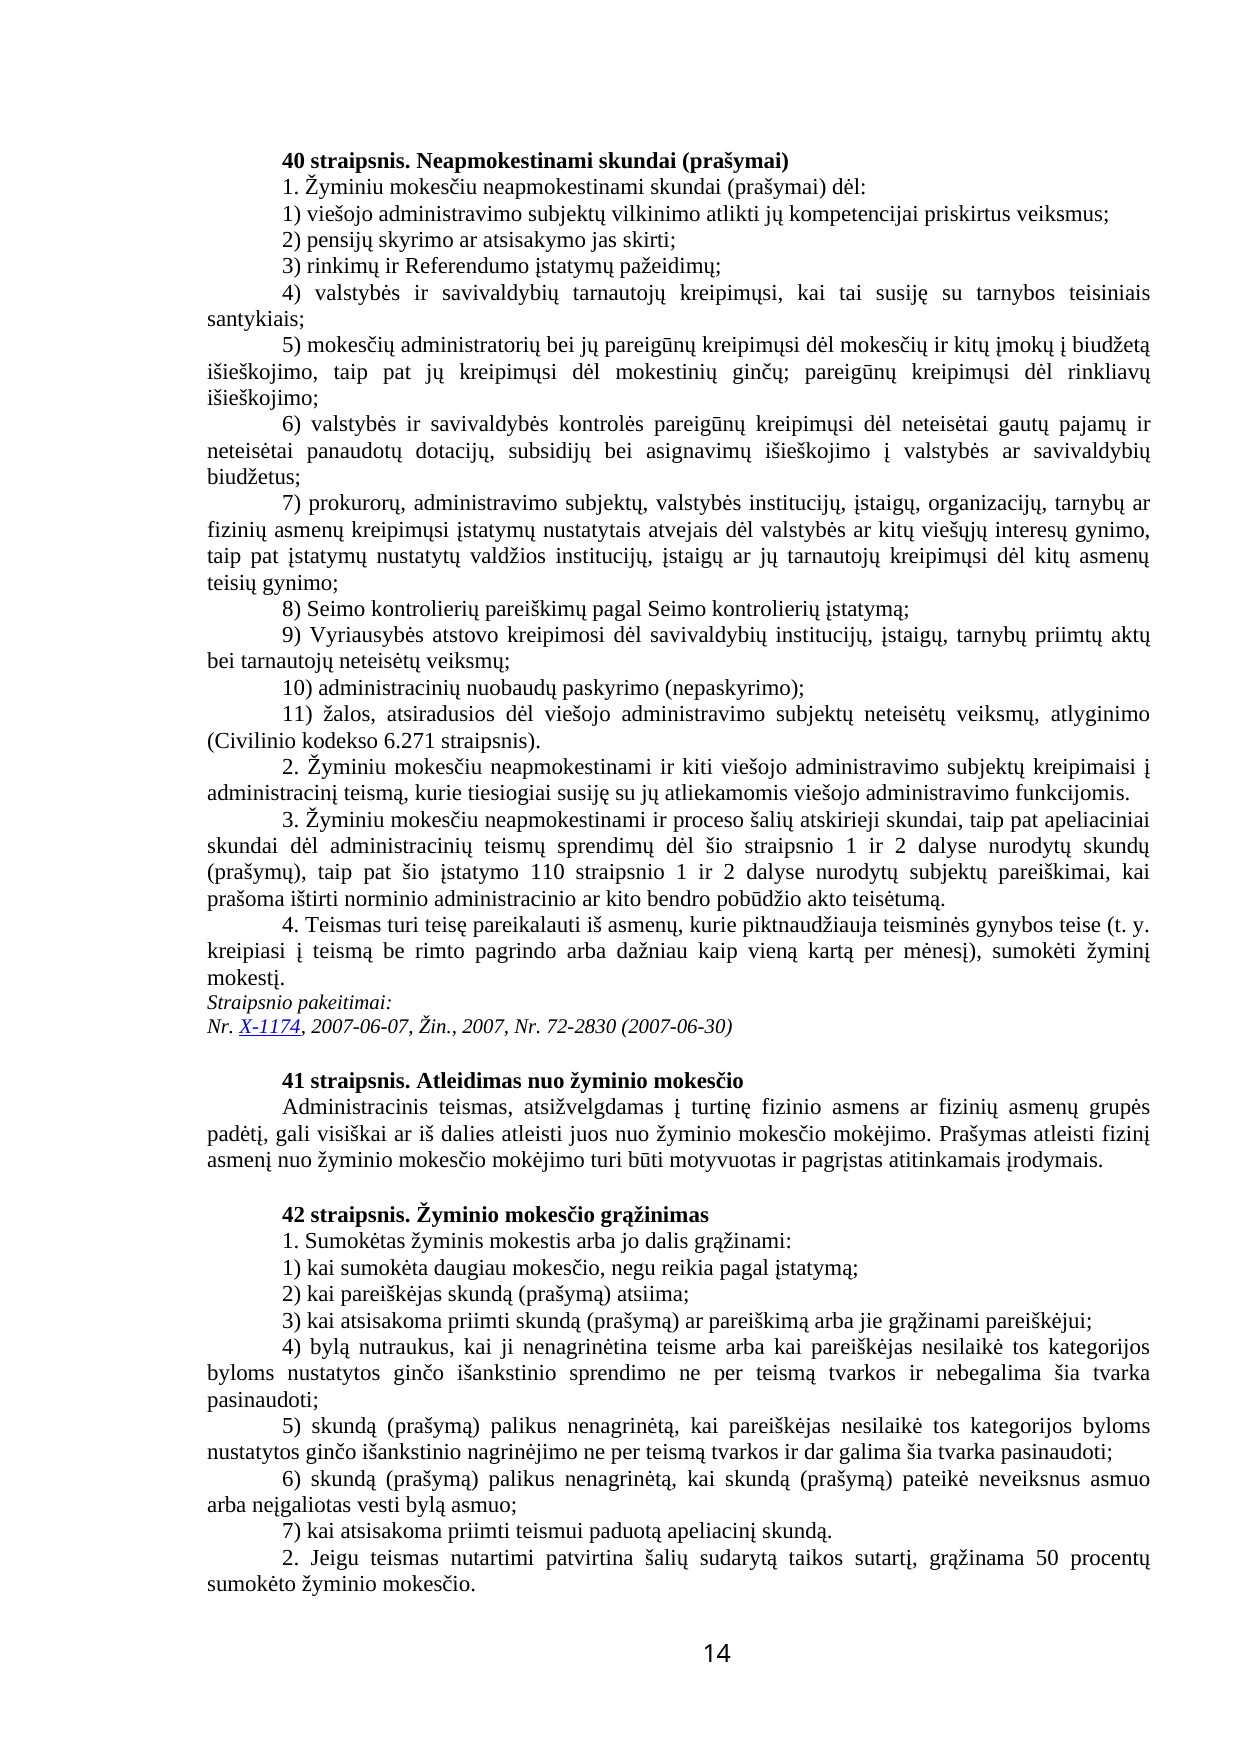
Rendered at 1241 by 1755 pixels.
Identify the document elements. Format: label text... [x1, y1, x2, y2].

text 4) bylą nutraukus, kai ji nenagrinėtina teisme arba kai pareiškėjas nesilaikė tos kategorijos byloms nustatytos ginčo išankstinio sprendimo ne per teismą tvarkos ir nebegalima šia tvarka pasinaudoti; [207, 1333, 1152, 1412]
text 5) skundą (prašymą) palikus nenagrinėtą, kai pareiškėjas nesilaikė tos kategorijos byloms nustatytos ginčo išankstinio nagrinėjimo ne per teismą tvarkos ir dar galima šia tvarka pasinaudoti; [207, 1412, 1152, 1465]
text 3) rinkimų ir Referendumo įstatymų pažeidimų; [207, 252, 1152, 279]
text 4. Teismas turi teisę pareikalauti iš asmenų, kurie piktnaudžiauja teisminės gynybos teise (t. y. kreipiasi į teismą be rimto pagrindo arba dažniau kaip vieną kartą per mėnesį), sumokėti žyminį mokestį. [207, 911, 1152, 990]
text 40 straipsnis. Neapmokestinami skundai (prašymai) [207, 147, 1152, 173]
text 1) viešojo administravimo subjektų vilkinimo atlikti jų kompetencijai priskirtus veiksmus; [207, 199, 1152, 226]
text Nr. X-1174, 2007-06-07, Žin., 2007, Nr. 72-2830 (2007-06-30) [207, 1014, 1152, 1038]
text 1) kai sumokėta daugiau mokesčio, negu reikia pagal įstatymą; [207, 1254, 1152, 1280]
text 7) kai atsisakoma priimti teismui paduotą apeliacinį skundą. [207, 1517, 1152, 1544]
text 2. Jeigu teismas nutartimi patvirtina šalių sudarytą taikos sutartį, grąžinama 50 procentų sumokėto žyminio mokesčio. [207, 1544, 1152, 1597]
text 9) Vyriausybės atstovo kreipimosi dėl savivaldybių institucijų, įstaigų, tarnybų priimtų aktų bei tarnautojų neteisėtų veiksmų; [207, 621, 1152, 674]
text 8) Seimo kontrolierių pareiškimų pagal Seimo kontrolierių įstatymą; [207, 595, 1152, 621]
text 1. Sumokėtas žyminis mokestis arba jo dalis grąžinami: [207, 1228, 1152, 1254]
text 2) pensijų skyrimo ar atsisakymo jas skirti; [207, 226, 1152, 252]
text 41 straipsnis. Atleidimas nuo žyminio mokesčio [207, 1067, 1152, 1093]
text 11) žalos, atsiradusios dėl viešojo administravimo subjektų neteisėtų veiksmų, atlyginimo (Civilinio kodekso 6.271 straipsnis). [207, 700, 1152, 753]
text Administracinis teismas, atsižvelgdamas į turtinę fizinio asmens ar fizinių asmenų grupės padėtį, gali visiškai ar iš dalies atleisti juos nuo žyminio mokesčio mokėjimo. Prašymas atleisti fizinį asmenį nuo žyminio mokesčio mokėjimo turi būti motyvuotas ir pagrįstas atitinkamais įrodymais. [207, 1093, 1152, 1172]
text 10) administracinių nuobaudų paskyrimo (nepaskyrimo); [207, 674, 1152, 700]
text 3) kai atsisakoma priimti skundą (prašymą) ar pareiškimą arba jie grąžinami pareiškėjui; [207, 1307, 1152, 1333]
text 2. Žyminiu mokesčiu neapmokestinami ir kiti viešojo administravimo subjektų kreipimaisi į administracinį teismą, kurie tiesiogiai susiję su jų atliekamomis viešojo administravimo funkcijomis. [207, 753, 1152, 806]
text 1. Žyminiu mokesčiu neapmokestinami skundai (prašymai) dėl: [207, 173, 1152, 199]
text 6) valstybės ir savivaldybės kontrolės pareigūnų kreipimųsi dėl neteisėtai gautų pajamų ir neteisėtai panaudotų dotacijų, subsidijų bei asignavimų išieškojimo į valstybės ar savivaldybių biudžetus; [207, 410, 1152, 489]
text 42 straipsnis. Žyminio mokesčio grąžinimas [207, 1201, 1152, 1228]
text 6) skundą (prašymą) palikus nenagrinėtą, kai skundą (prašymą) pateikė neveiksnus asmuo arba neįgaliotas vesti bylą asmuo; [207, 1465, 1152, 1517]
text 2) kai pareiškėjas skundą (prašymą) atsiima; [207, 1280, 1152, 1307]
text 4) valstybės ir savivaldybių tarnautojų kreipimųsi, kai tai susiję su tarnybos teisiniais santykiais; [207, 279, 1152, 331]
text 3. Žyminiu mokesčiu neapmokestinami ir proceso šalių atskirieji skundai, taip pat apeliaciniai skundai dėl administracinių teismų sprendimų dėl šio straipsnio 1 ir 2 dalyse nurodytų skundų (prašymų), taip pat šio įstatymo 110 straipsnio 1 ir 2 dalyse nurodytų subjektų pareiškimai, kai prašoma ištirti norminio administracinio ar kito bendro pobūdžio akto teisėtumą. [207, 806, 1152, 911]
text Straipsnio pakeitimai: [207, 990, 1152, 1014]
text 7) prokurorų, administravimo subjektų, valstybės institucijų, įstaigų, organizacijų, tarnybų ar fizinių asmenų kreipimųsi įstatymų nustatytais atvejais dėl valstybės ar kitų viešųjų interesų gynimo, taip pat įstatymų nustatytų valdžios institucijų, įstaigų ar jų tarnautojų kreipimųsi dėl kitų asmenų teisių gynimo; [207, 489, 1152, 595]
text 5) mokesčių administratorių bei jų pareigūnų kreipimųsi dėl mokesčių ir kitų įmokų į biudžetą išieškojimo, taip pat jų kreipimųsi dėl mokestinių ginčų; pareigūnų kreipimųsi dėl rinkliavų išieškojimo; [207, 331, 1152, 410]
